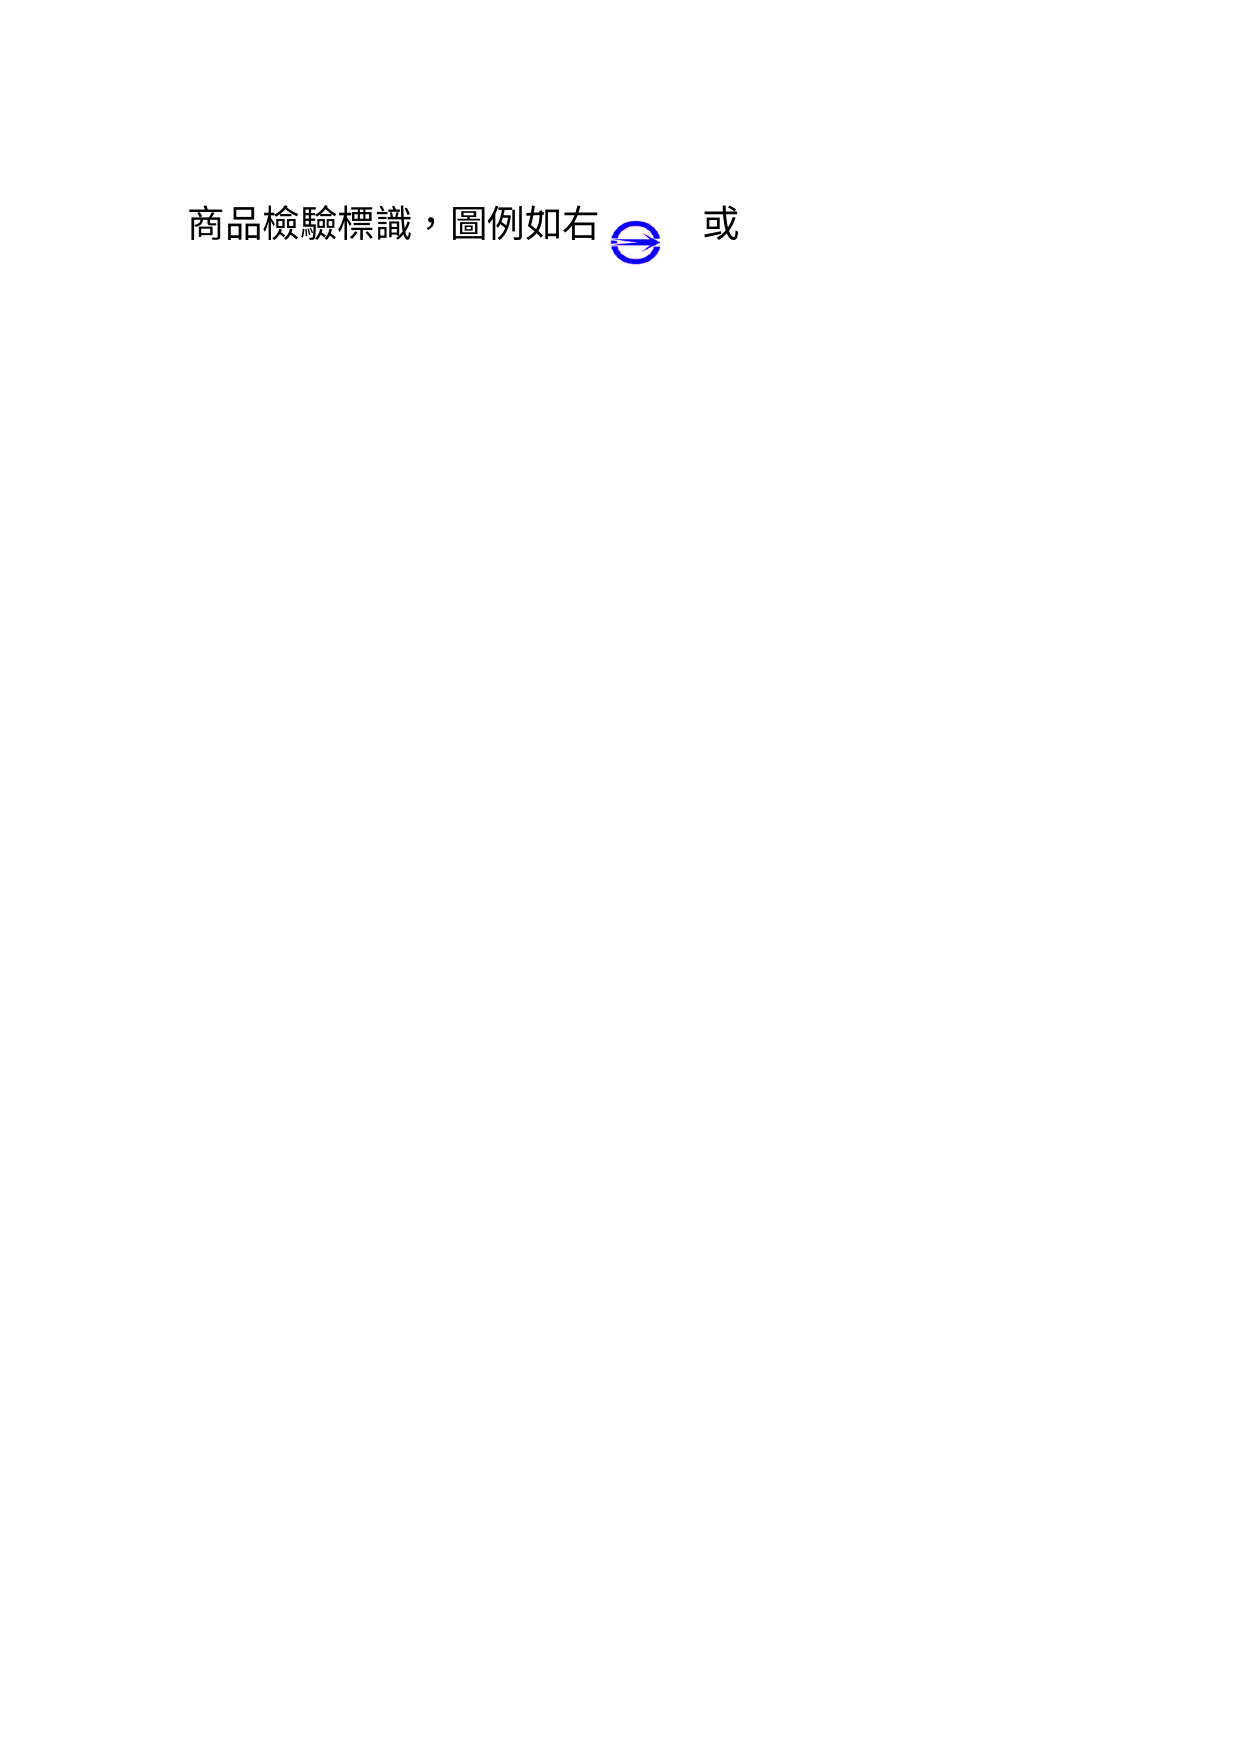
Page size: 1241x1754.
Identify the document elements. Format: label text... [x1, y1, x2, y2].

text 商品檢驗標識，圖例如右 或 [187, 164, 1053, 277]
picture [608, 220, 661, 265]
